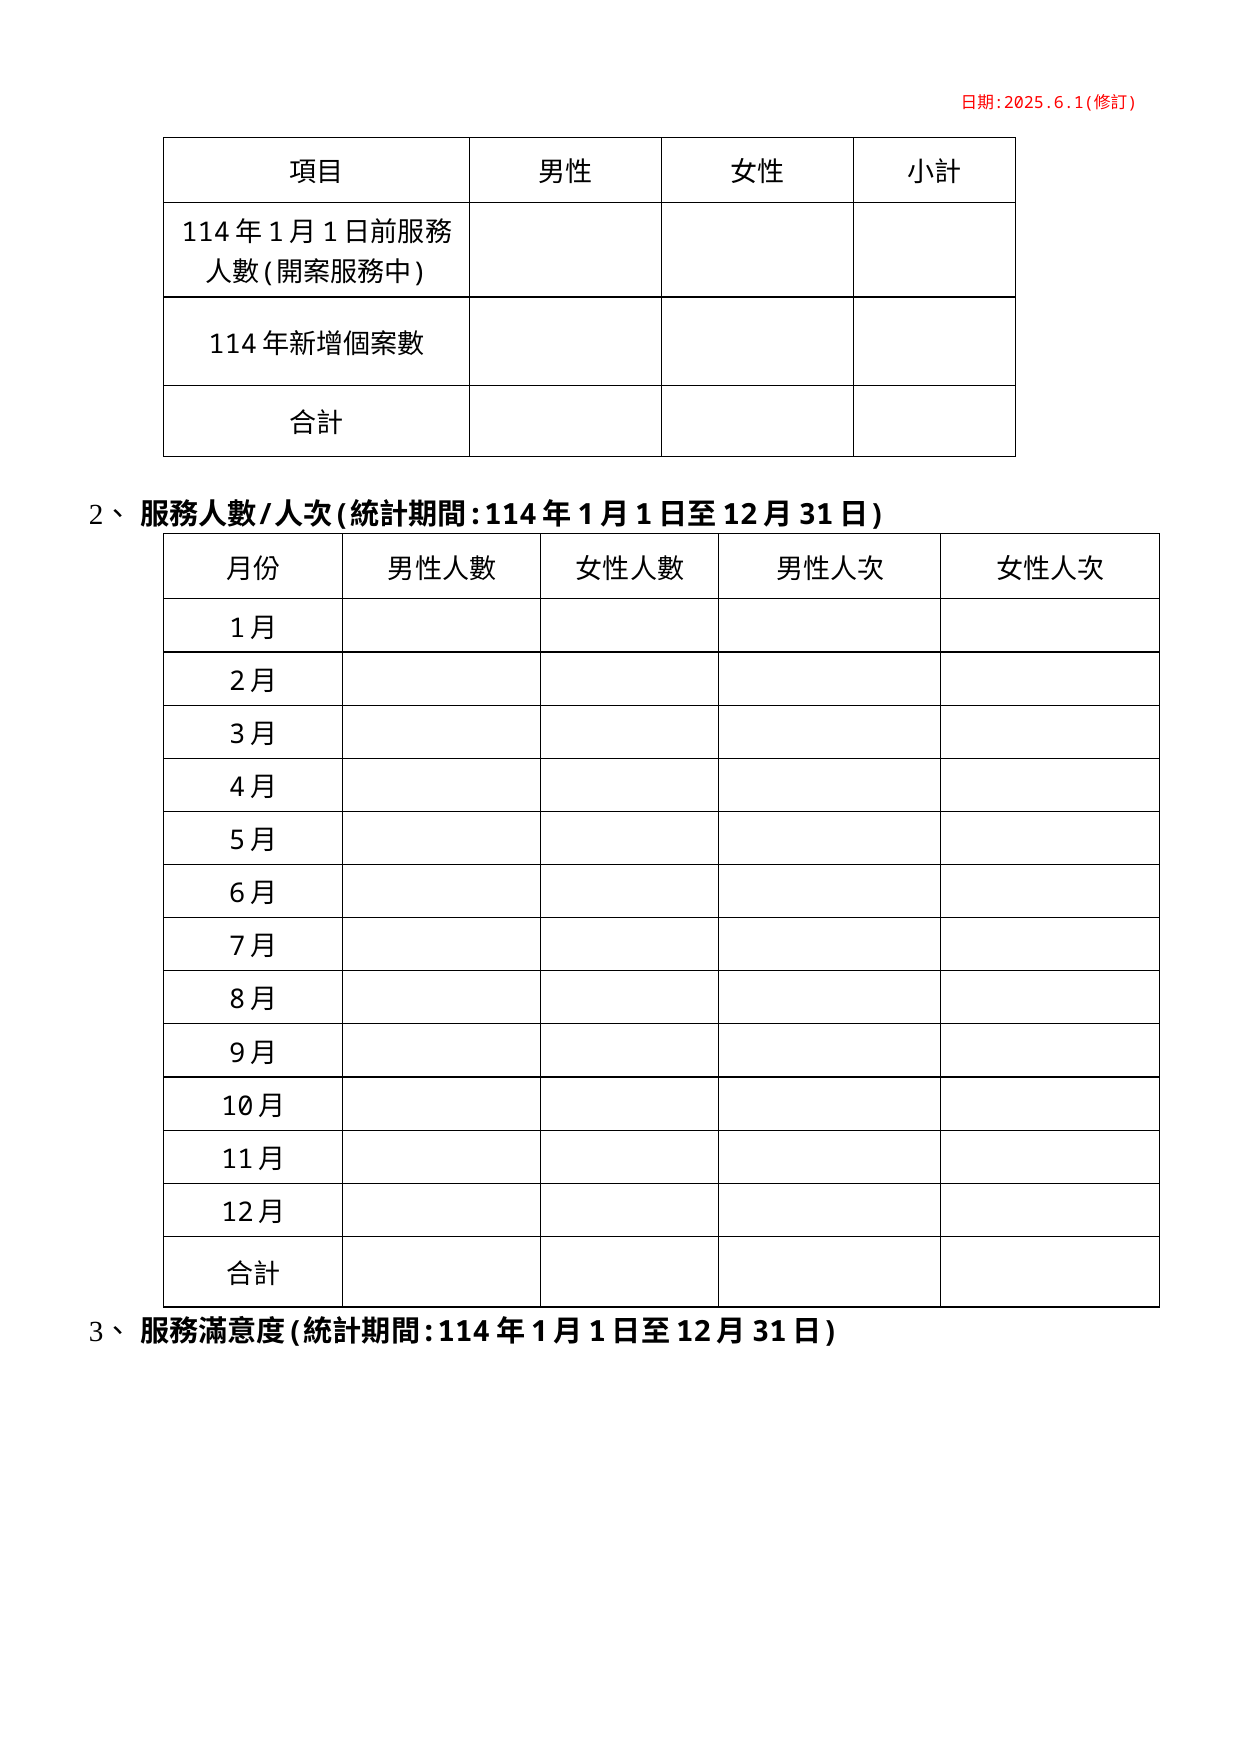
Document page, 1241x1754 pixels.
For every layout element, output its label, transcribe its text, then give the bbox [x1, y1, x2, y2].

table_cell [941, 1131, 1159, 1183]
table_cell [470, 203, 661, 296]
table_cell [719, 812, 940, 864]
table_cell 合計 [164, 1237, 342, 1306]
table_cell [662, 203, 853, 296]
table_cell [941, 1078, 1159, 1129]
table_cell 合計 [164, 386, 469, 456]
table_cell [541, 653, 718, 704]
table_cell [541, 971, 718, 1023]
table_header 項目 [164, 138, 469, 202]
table_header 男性 [470, 138, 661, 202]
table_cell [541, 706, 718, 758]
table_cell [719, 653, 940, 704]
table_cell [941, 1237, 1159, 1306]
table_cell 114年1月1日前服務人數(開案服務中) [164, 203, 469, 296]
table_cell 3月 [164, 706, 342, 758]
table_cell 8月 [164, 971, 342, 1023]
table_cell [343, 1131, 540, 1183]
table_cell [343, 971, 540, 1023]
table_cell [941, 599, 1159, 651]
table_cell [719, 1237, 940, 1306]
table_cell [343, 1078, 540, 1129]
table_cell [719, 1184, 940, 1236]
table_cell [941, 865, 1159, 917]
table_cell [854, 298, 1015, 385]
table_cell [343, 599, 540, 651]
table_cell [941, 812, 1159, 864]
table_header 男性人次 [719, 534, 940, 598]
table_cell [343, 812, 540, 864]
table_cell [470, 298, 661, 385]
table_cell [854, 386, 1015, 456]
list 服務滿意度(統計期間:114年1月1日至12月31日) [89, 1307, 1137, 1350]
table_cell [941, 1184, 1159, 1236]
table_cell [343, 865, 540, 917]
table_cell [662, 386, 853, 456]
table_cell [541, 1131, 718, 1183]
table_cell [719, 599, 940, 651]
table_cell [470, 386, 661, 456]
table_cell [941, 706, 1159, 758]
table_cell [941, 653, 1159, 704]
table_cell [541, 1184, 718, 1236]
table_cell 6月 [164, 865, 342, 917]
table_cell [941, 759, 1159, 811]
table_cell [941, 971, 1159, 1023]
table_header 月份 [164, 534, 342, 598]
table_cell 4月 [164, 759, 342, 811]
table_cell [541, 1237, 718, 1306]
table_cell [541, 599, 718, 651]
table_cell [343, 918, 540, 970]
table_cell 5月 [164, 812, 342, 864]
table_cell [719, 971, 940, 1023]
table_cell [343, 653, 540, 704]
table_header 男性人數 [343, 534, 540, 598]
table_cell [719, 759, 940, 811]
table_cell 1月 [164, 599, 342, 651]
table_cell [541, 1078, 718, 1129]
table_cell [719, 865, 940, 917]
table_cell 114年新增個案數 [164, 298, 469, 385]
list 服務人數/人次(統計期間:114年1月1日至12月31日) [89, 491, 1137, 533]
table_cell [719, 706, 940, 758]
table_cell [343, 706, 540, 758]
table_cell [541, 812, 718, 864]
table_cell [343, 1024, 540, 1076]
table_cell [662, 298, 853, 385]
table_header 女性人次 [941, 534, 1159, 598]
table_cell [343, 759, 540, 811]
table_cell [541, 1024, 718, 1076]
table_header 小計 [854, 138, 1015, 202]
table_cell 9月 [164, 1024, 342, 1076]
table_cell [719, 918, 940, 970]
table_cell 7月 [164, 918, 342, 970]
table_cell [541, 759, 718, 811]
table_cell [941, 1024, 1159, 1076]
table_cell 11月 [164, 1131, 342, 1183]
table_cell [343, 1237, 540, 1306]
table_cell [541, 865, 718, 917]
table_cell [343, 1184, 540, 1236]
table_cell 2月 [164, 653, 342, 704]
table_cell 12月 [164, 1184, 342, 1236]
table_cell [541, 918, 718, 970]
table_cell [941, 918, 1159, 970]
table_cell [719, 1024, 940, 1076]
table_cell 10月 [164, 1078, 342, 1129]
table_cell [854, 203, 1015, 296]
table_cell [719, 1078, 940, 1129]
table_header 女性 [662, 138, 853, 202]
table_cell [719, 1131, 940, 1183]
table_header 女性人數 [541, 534, 718, 598]
